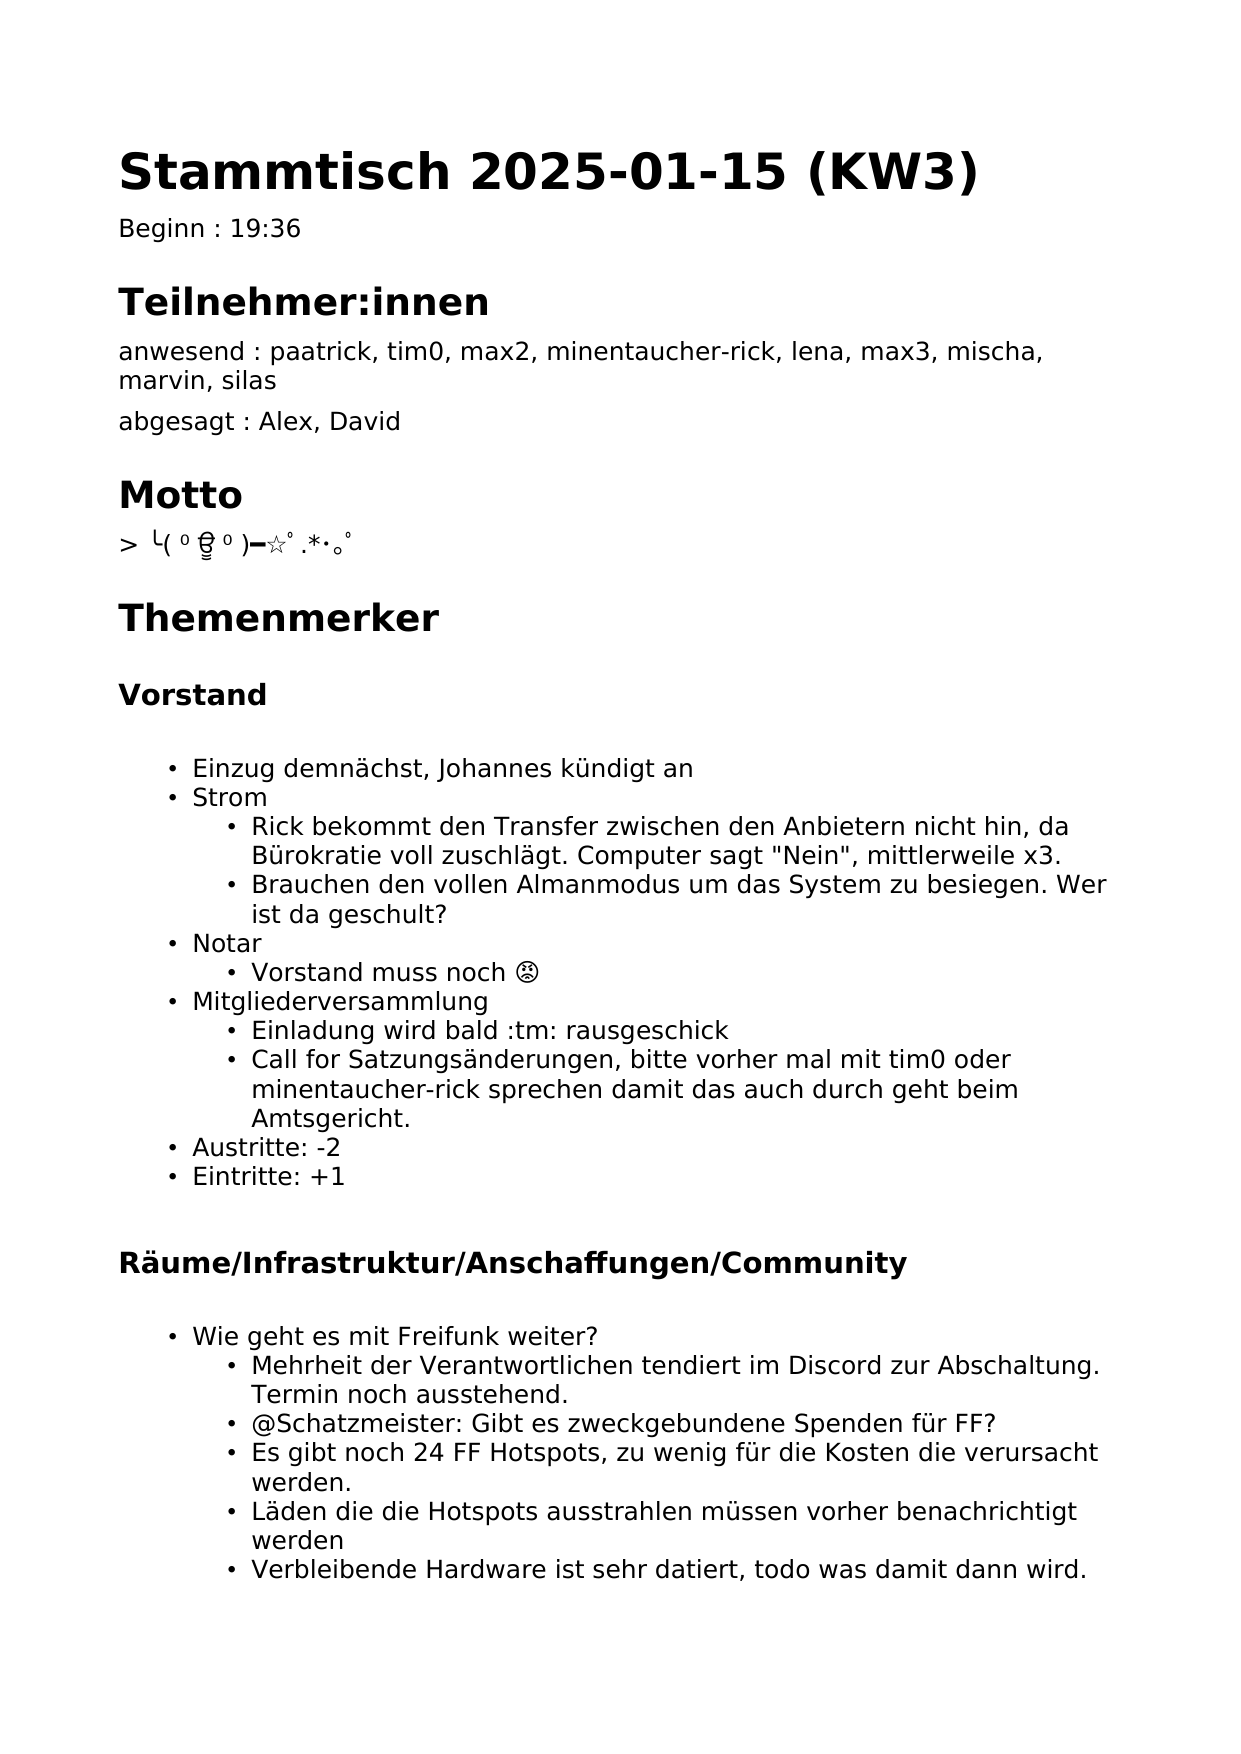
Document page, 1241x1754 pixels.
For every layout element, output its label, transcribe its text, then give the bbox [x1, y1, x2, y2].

list Wie geht es mit Freifunk weiter? [177, 1322, 1122, 1351]
list Vorstand muss noch 😡 [236, 958, 1122, 987]
text Beginn : 19:36 [118, 214, 1122, 243]
subtitle Motto [118, 474, 1122, 518]
list Es gibt noch 24 FF Hotspots, zu wenig für die Kosten die verursacht werden. [236, 1439, 1122, 1497]
list @Schatzmeister: Gibt es zweckgebundene Spenden für FF? [236, 1409, 1122, 1439]
list Mehrheit der Verantwortlichen tendiert im Discord zur Abschaltung. Termin noch ausstehend. [236, 1351, 1122, 1409]
list Call for Satzungsänderungen, bitte vorher mal mit tim0 oder minentaucher-rick sprechen damit das auch durch geht beim Amtsgericht. [236, 1046, 1122, 1133]
list Strom [177, 783, 1122, 812]
list Brauchen den vollen Almanmodus um das System zu besiegen. Wer ist da geschult? [236, 871, 1122, 929]
list Mitgliederversammlung [177, 987, 1122, 1017]
list Einzug demnächst, Johannes kündigt an [177, 754, 1122, 783]
list Läden die die Hotspots ausstrahlen müssen vorher benachrichtigt werden [236, 1497, 1122, 1555]
subtitle Stammtisch 2025-01-15 (KW3) [118, 143, 1122, 201]
subtitle Räume/Infrastruktur/Anschaffungen/Community [118, 1246, 1122, 1280]
text abgesagt : Alex, David [118, 407, 1122, 437]
text > ╰( ⁰ ਊ ⁰ )━☆ﾟ.*･｡ﾟ [118, 530, 1122, 559]
list Eintritte: +1 [177, 1162, 1122, 1192]
subtitle Themenmerker [118, 597, 1122, 641]
list Notar [177, 929, 1122, 958]
list Austritte: -2 [177, 1133, 1122, 1162]
subtitle Vorstand [118, 678, 1122, 712]
text anwesend : paatrick, tim0, max2, minentaucher-rick, lena, max3, mischa, marvin, silas [118, 337, 1122, 395]
list Verbleibende Hardware ist sehr datiert, todo was damit dann wird. [236, 1555, 1122, 1584]
subtitle Teilnehmer:innen [118, 281, 1122, 324]
list Einladung wird bald :tm: rausgeschick [236, 1017, 1122, 1046]
list Rick bekommt den Transfer zwischen den Anbietern nicht hin, da Bürokratie voll zuschlägt. Computer sagt "Nein", mittlerweile x3. [236, 812, 1122, 871]
